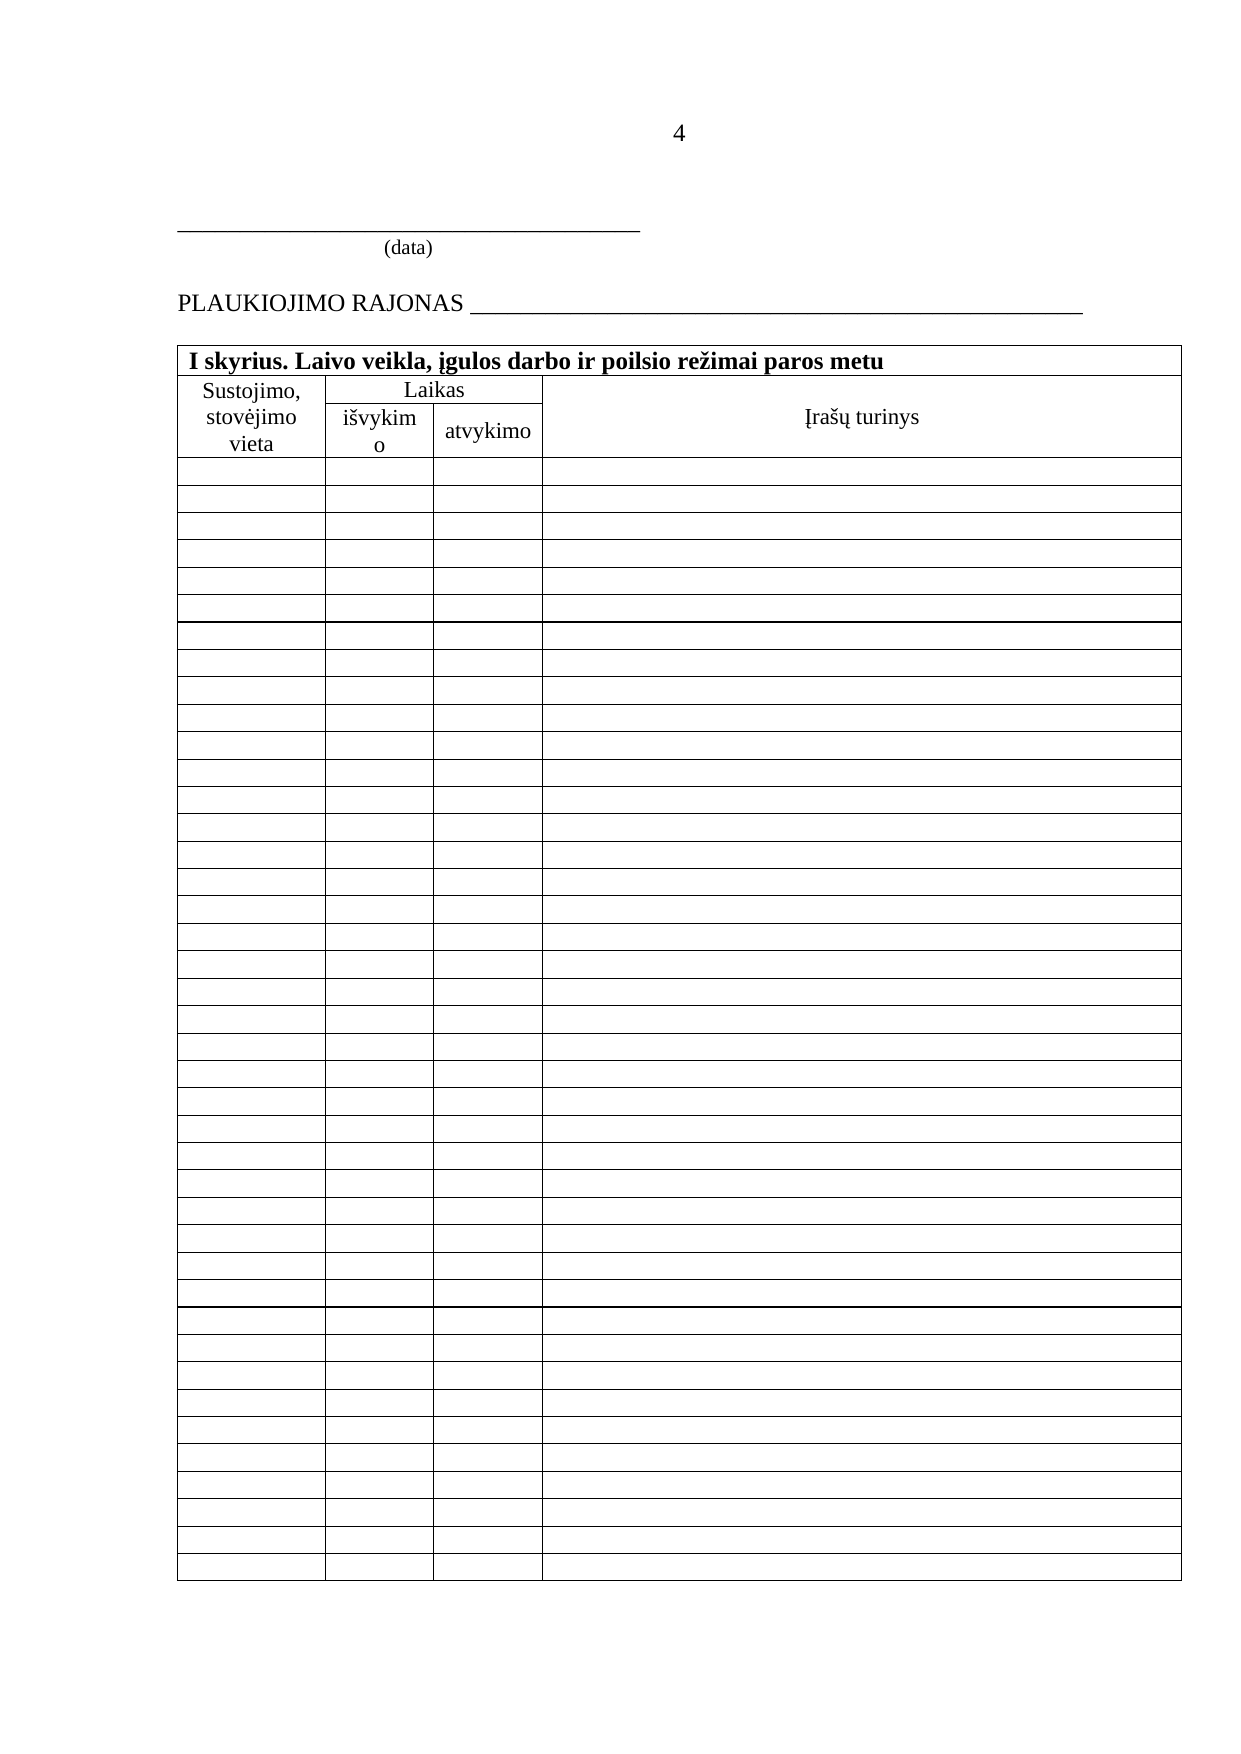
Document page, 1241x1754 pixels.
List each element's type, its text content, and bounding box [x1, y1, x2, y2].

table_cell [178, 1143, 325, 1169]
table_cell [434, 458, 542, 484]
table_cell [326, 1034, 433, 1060]
table_cell [543, 896, 1181, 923]
table_cell [326, 1170, 433, 1197]
table_cell [178, 1499, 325, 1526]
table_cell [434, 951, 542, 978]
table_cell [326, 787, 433, 813]
table_cell [543, 1472, 1181, 1498]
table_cell [178, 458, 325, 484]
table_cell [543, 760, 1181, 786]
table_cell Įrašų turinys [543, 376, 1181, 457]
table_cell [178, 1362, 325, 1388]
table_cell [543, 677, 1181, 704]
table_cell [434, 1006, 542, 1032]
table_cell [543, 1143, 1181, 1169]
table_cell [326, 458, 433, 484]
table_cell [326, 951, 433, 978]
table_cell [543, 1088, 1181, 1114]
table_cell [326, 513, 433, 539]
table_cell [326, 1088, 433, 1114]
table_cell [326, 623, 433, 649]
table_cell [434, 1061, 542, 1087]
table_cell [178, 1116, 325, 1142]
table_cell Laikas [326, 376, 542, 403]
table_cell [543, 787, 1181, 813]
table_cell [178, 540, 325, 567]
table_cell [543, 1527, 1181, 1553]
table_cell [434, 1527, 542, 1553]
table_cell [543, 650, 1181, 676]
table_cell [543, 1061, 1181, 1087]
table_cell [326, 760, 433, 786]
table_cell [434, 1308, 542, 1334]
table_cell [543, 1390, 1181, 1416]
text PLAUKIOJIMO RAJONAS _________________________________________________ [177, 288, 1181, 317]
table_cell [326, 1362, 433, 1388]
table_cell [326, 842, 433, 868]
table_cell [434, 732, 542, 758]
table_cell [434, 1116, 542, 1142]
table_cell [326, 705, 433, 731]
table_cell [326, 1444, 433, 1471]
table_cell [434, 1253, 542, 1279]
table_cell [434, 677, 542, 704]
table_cell atvykimo [434, 404, 542, 457]
table_cell [326, 486, 433, 512]
table_cell [434, 1280, 542, 1306]
table_cell [434, 842, 542, 868]
table_cell [326, 595, 433, 621]
table_cell [434, 1088, 542, 1114]
table_cell [178, 568, 325, 594]
table_cell [178, 1225, 325, 1252]
table_cell [543, 1335, 1181, 1361]
text (data) [384, 235, 1181, 259]
table_cell [178, 896, 325, 923]
table_cell [543, 842, 1181, 868]
table_cell [178, 1253, 325, 1279]
table_cell [178, 677, 325, 704]
table_cell [543, 1417, 1181, 1443]
table_cell [434, 705, 542, 731]
table_cell [543, 814, 1181, 841]
table_cell [178, 1006, 325, 1032]
table_cell [326, 1335, 433, 1361]
table_cell [178, 595, 325, 621]
table_cell [434, 979, 542, 1005]
table_cell [178, 1390, 325, 1416]
table_cell [543, 1554, 1181, 1580]
table_cell [434, 814, 542, 841]
table_cell [326, 1527, 433, 1553]
table_cell [434, 760, 542, 786]
table_cell [434, 595, 542, 621]
table_cell [326, 1417, 433, 1443]
table_cell [326, 650, 433, 676]
text _____________________________________ [177, 206, 1181, 235]
table_cell [178, 705, 325, 731]
table_cell [326, 1253, 433, 1279]
table_cell [178, 1417, 325, 1443]
table_cell [178, 1061, 325, 1087]
table_cell [326, 1499, 433, 1526]
table_cell [326, 677, 433, 704]
table_cell [543, 1116, 1181, 1142]
table_cell [178, 1280, 325, 1306]
table_cell [434, 513, 542, 539]
table_cell [543, 540, 1181, 567]
table_cell [434, 1335, 542, 1361]
table_cell [543, 1499, 1181, 1526]
table_cell [543, 732, 1181, 758]
table_cell [543, 1034, 1181, 1060]
table_cell [543, 1225, 1181, 1252]
table_cell [326, 1280, 433, 1306]
table_cell [434, 623, 542, 649]
table_cell [178, 486, 325, 512]
table_cell [434, 1170, 542, 1197]
table_cell [178, 1527, 325, 1553]
table_cell [434, 787, 542, 813]
table_cell [434, 1554, 542, 1580]
table_cell [434, 486, 542, 512]
table_cell [326, 1006, 433, 1032]
table_cell [178, 924, 325, 950]
table_cell [178, 1444, 325, 1471]
table_cell [434, 1417, 542, 1443]
table_cell [543, 1253, 1181, 1279]
table_cell [434, 650, 542, 676]
table_cell [178, 842, 325, 868]
table_cell [178, 623, 325, 649]
table_cell [178, 1472, 325, 1498]
table_cell [434, 568, 542, 594]
table_cell [543, 979, 1181, 1005]
table_cell [543, 458, 1181, 484]
table_cell [543, 513, 1181, 539]
table_cell [178, 869, 325, 895]
table_cell [543, 1444, 1181, 1471]
table_cell [434, 896, 542, 923]
table_cell [326, 1308, 433, 1334]
table_cell [178, 951, 325, 978]
table_cell [178, 1554, 325, 1580]
table_cell [543, 1006, 1181, 1032]
table_cell [543, 1362, 1181, 1388]
table_cell išvykimo [326, 404, 433, 457]
table_cell [326, 1198, 433, 1224]
table_cell [178, 1335, 325, 1361]
table_cell [326, 732, 433, 758]
table_cell [543, 486, 1181, 512]
table_cell [178, 1170, 325, 1197]
table_cell [326, 540, 433, 567]
table_cell [434, 1034, 542, 1060]
table_cell [326, 1061, 433, 1087]
table_cell [434, 1143, 542, 1169]
table_cell [178, 1198, 325, 1224]
table_cell [326, 869, 433, 895]
table_cell [543, 1198, 1181, 1224]
table_cell [326, 1472, 433, 1498]
table_cell [434, 1198, 542, 1224]
table_cell [178, 732, 325, 758]
table_cell [326, 1390, 433, 1416]
table_cell [326, 568, 433, 594]
table_cell [434, 1472, 542, 1498]
table_cell [178, 1088, 325, 1114]
table_cell [178, 979, 325, 1005]
table_cell [178, 1308, 325, 1334]
table_cell [178, 814, 325, 841]
table_cell [326, 896, 433, 923]
table_cell [543, 623, 1181, 649]
table_cell [543, 705, 1181, 731]
table_cell [178, 650, 325, 676]
table_cell [543, 869, 1181, 895]
table_cell [326, 1143, 433, 1169]
table_cell [434, 540, 542, 567]
table_header I skyrius. Laivo veikla, įgulos darbo ir poilsio režimai paros metu [178, 346, 1181, 375]
table_cell [434, 924, 542, 950]
table_cell [178, 1034, 325, 1060]
table_cell [543, 924, 1181, 950]
table_cell [543, 951, 1181, 978]
table_cell [326, 1225, 433, 1252]
table_cell [326, 1554, 433, 1580]
table_cell [326, 979, 433, 1005]
table_cell [326, 924, 433, 950]
table_cell [543, 1280, 1181, 1306]
table_cell [326, 1116, 433, 1142]
table_cell [326, 814, 433, 841]
table_cell [178, 513, 325, 539]
table_cell [543, 1308, 1181, 1334]
table_cell [434, 1225, 542, 1252]
table_cell [543, 568, 1181, 594]
table_cell [434, 1362, 542, 1388]
table_cell Sustojimo, stovėjimo vieta [178, 376, 325, 457]
table_cell [543, 1170, 1181, 1197]
table_cell [434, 1444, 542, 1471]
table_cell [434, 869, 542, 895]
table_cell [178, 760, 325, 786]
table_cell [178, 787, 325, 813]
table_cell [434, 1390, 542, 1416]
table_cell [543, 595, 1181, 621]
table_cell [434, 1499, 542, 1526]
